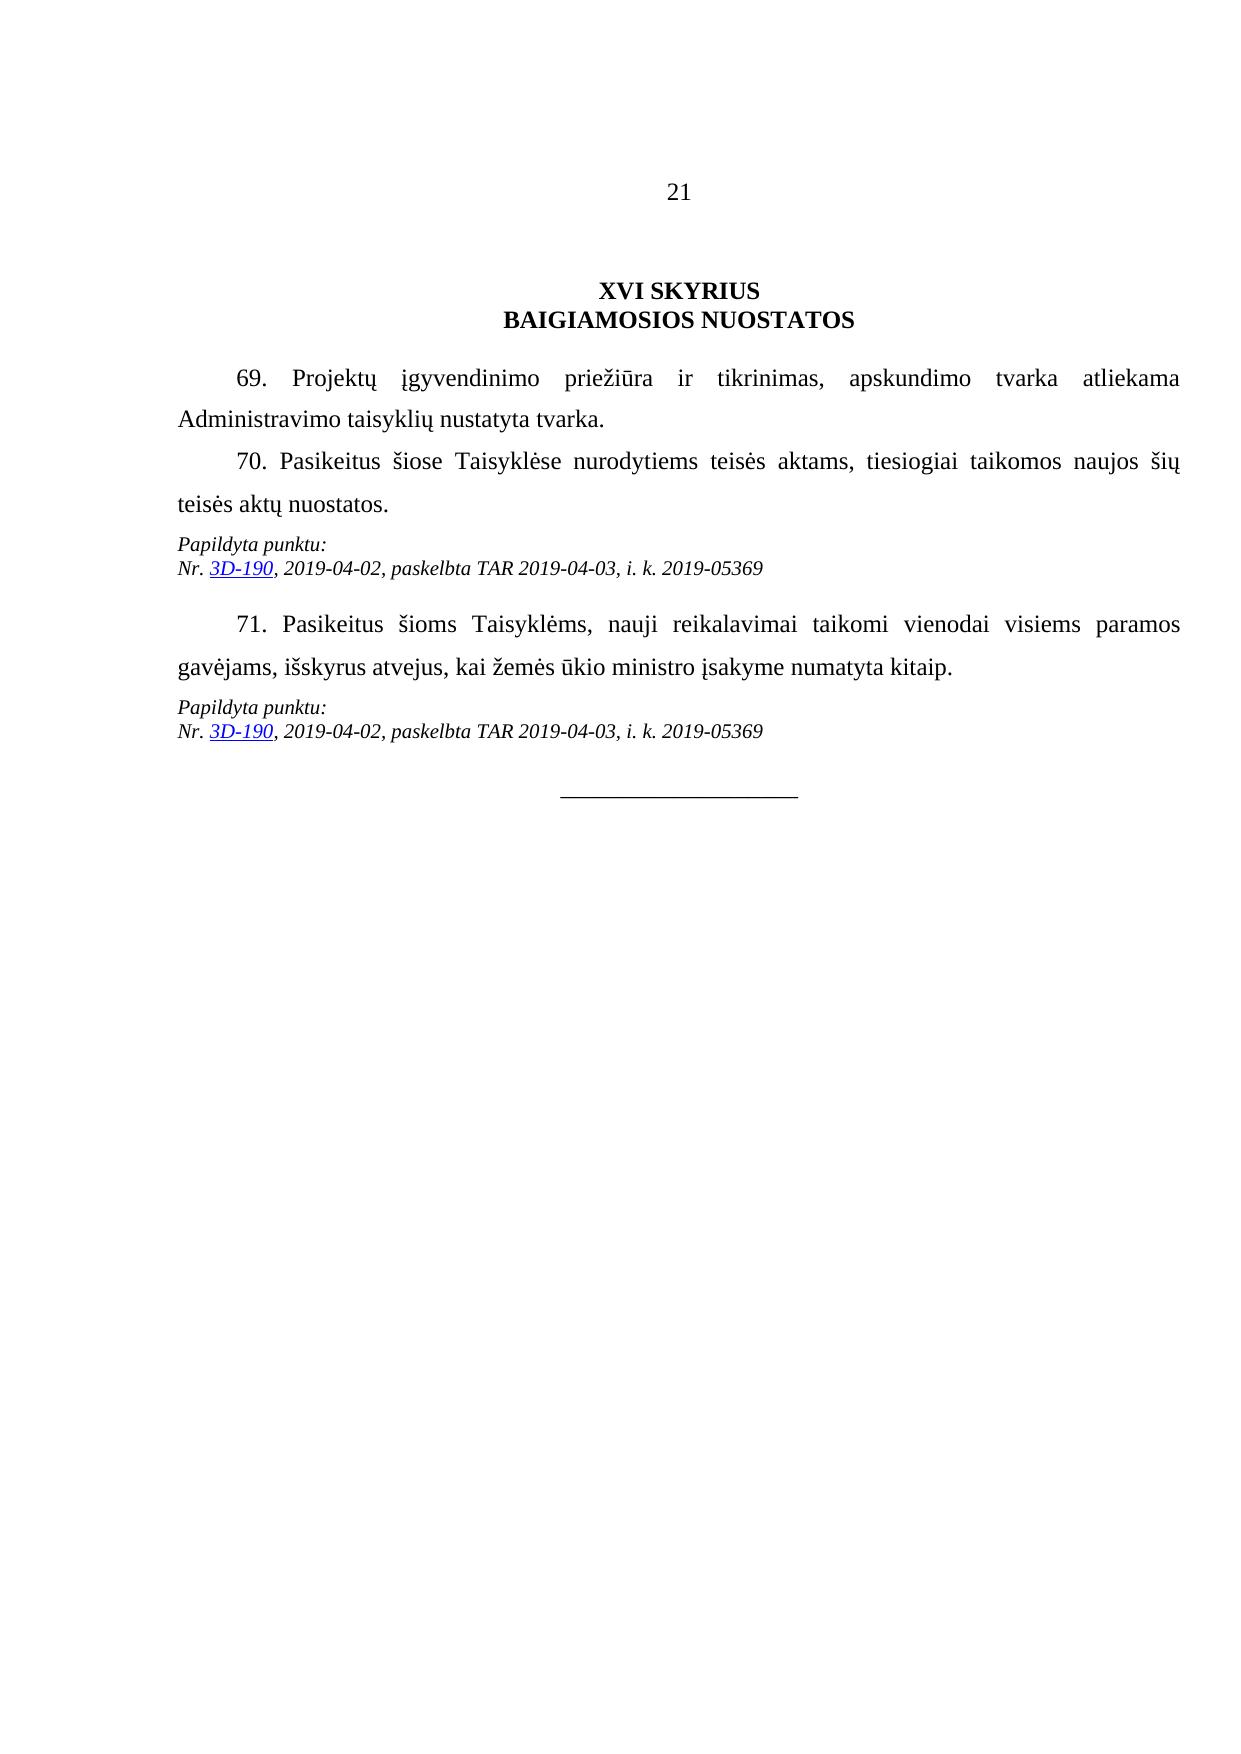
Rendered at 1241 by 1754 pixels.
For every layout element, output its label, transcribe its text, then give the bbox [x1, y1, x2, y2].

text 70. Pasikeitus šiose Taisyklėse nurodytiems teisės aktams, tiesiogiai taikomos naujos šių teisės aktų nuostatos. [177, 446, 1181, 518]
text Papildyta punktu: [177, 695, 1181, 719]
text 71. Pasikeitus šioms Taisyklėms, nauji reikalavimai taikomi vienodai visiems paramos gavėjams, išskyrus atvejus, kai žemės ūkio ministro įsakyme numatyta kitaip. [177, 609, 1181, 681]
text XVI SKYRIUS [177, 276, 1181, 305]
text Nr. 3D-190, 2019-04-02, paskelbta TAR 2019-04-03, i. k. 2019-05369 [177, 556, 1181, 580]
text Papildyta punktu: [177, 532, 1181, 556]
text 69. Projektų įgyvendinimo priežiūra ir tikrinimas, apskundimo tvarka atliekama Administravimo taisyklių nustatyta tvarka. [177, 363, 1181, 433]
text Nr. 3D-190, 2019-04-02, paskelbta TAR 2019-04-03, i. k. 2019-05369 [177, 719, 1181, 743]
text ___________________ [177, 772, 1181, 801]
text BAIGIAMOSIOS NUOSTATOS [177, 305, 1181, 334]
